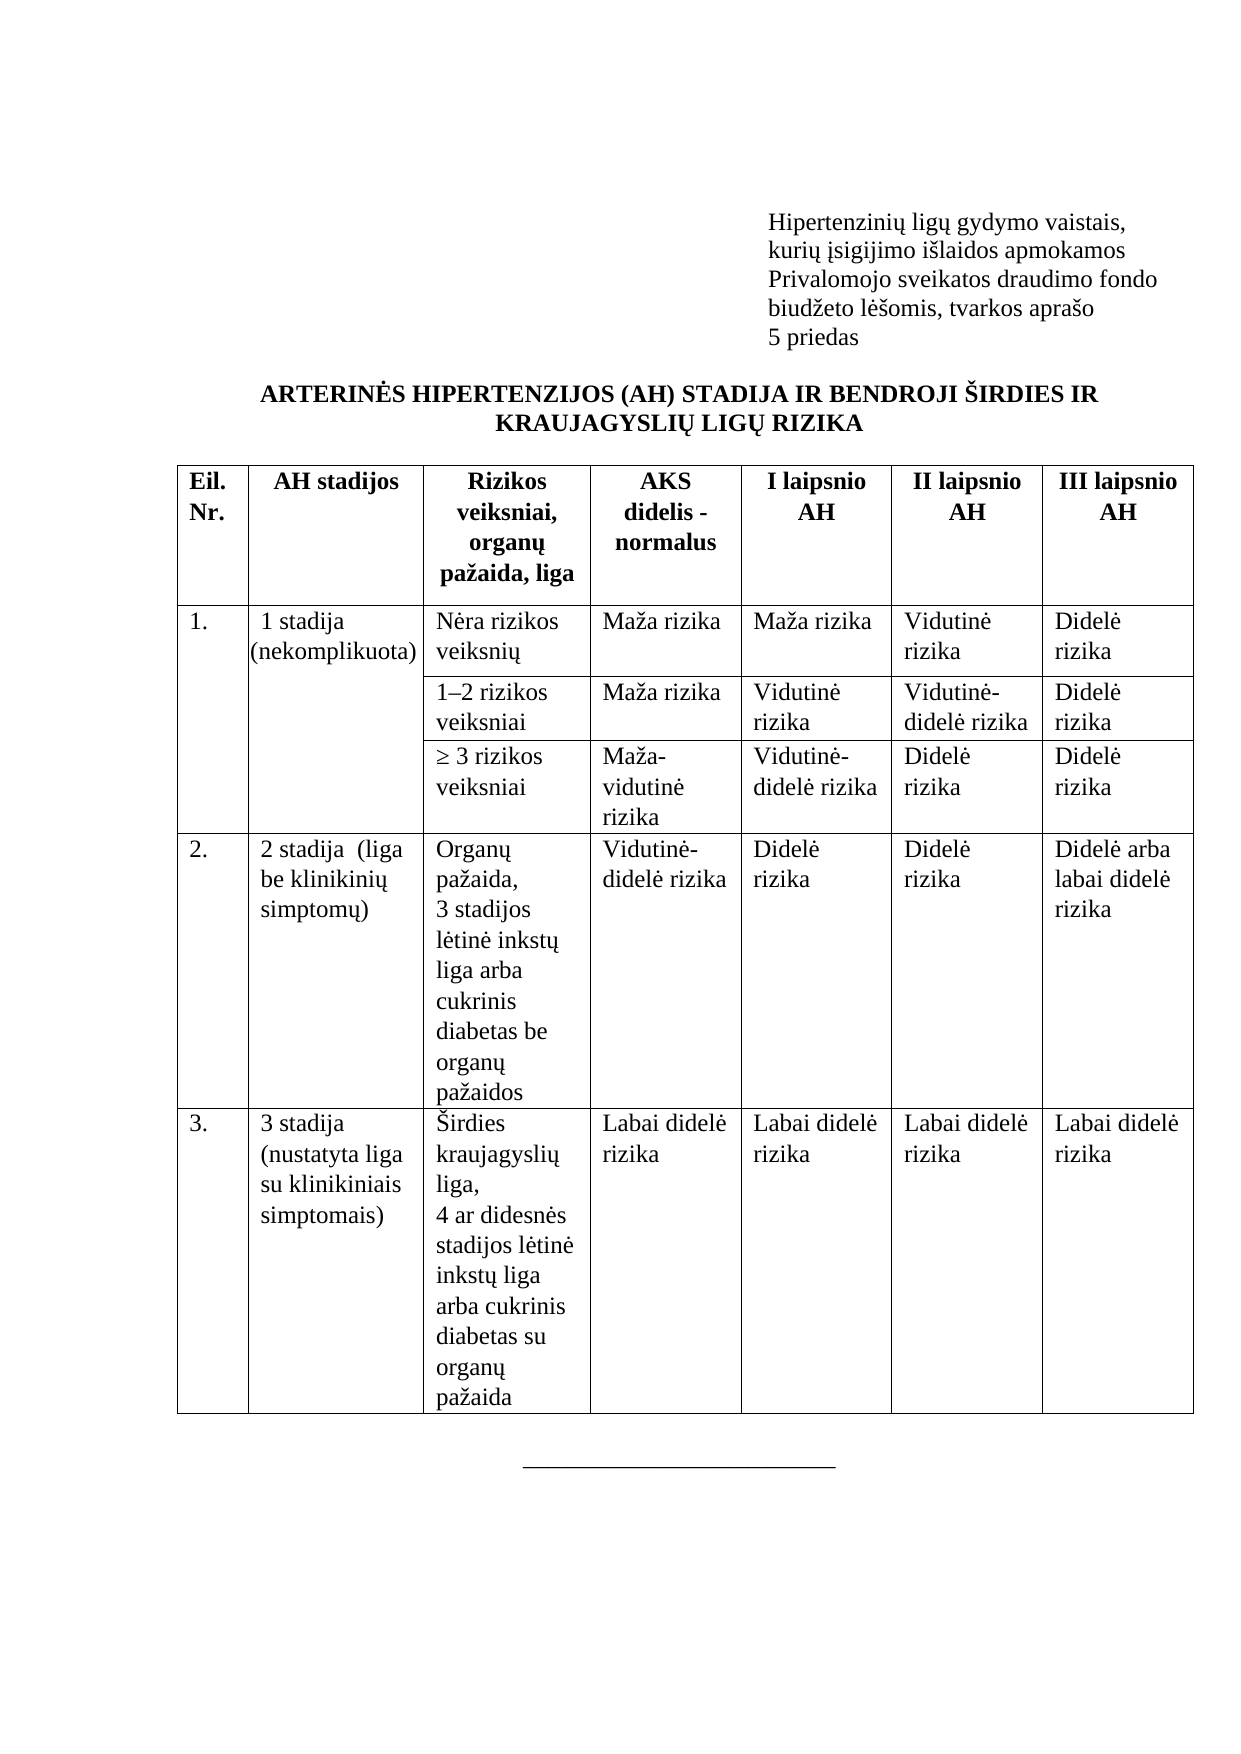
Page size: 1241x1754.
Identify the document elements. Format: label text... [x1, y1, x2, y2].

table_cell Maža rizika [591, 606, 741, 676]
table_cell Didelė rizika [892, 741, 1042, 833]
table_cell 1 stadija (nekomplikuota) [249, 606, 423, 833]
text _________________________ [177, 1442, 1181, 1471]
table_cell 3 stadija (nustatyta liga su klinikiniais simptomais) [249, 1109, 423, 1413]
table_cell Organų pažaida, 3 stadijos lėtinė inkstų liga arba cukrinis diabetas be organų pažaidos [424, 834, 590, 1107]
table_header AKS didelis - normalus [591, 466, 741, 605]
table_cell Didelė rizika [1043, 677, 1193, 740]
table_header II laipsnio AH [892, 466, 1042, 605]
table_cell 1–2 rizikos veiksniai [424, 677, 590, 740]
table_cell Didelė rizika [892, 834, 1042, 1107]
table_header Rizikos veiksniai, organų pažaida, liga [424, 466, 590, 605]
table_cell 2. [178, 834, 248, 1107]
text ARTERINĖS HIPERTENZIJOS (AH) STADIJA IR BENDROJI ŠIRDIES IR KRAUJAGYSLIŲ LIGŲ RIZIKA [177, 379, 1181, 437]
table_cell Labai didelė rizika [742, 1109, 891, 1413]
table_cell Labai didelė rizika [892, 1109, 1042, 1413]
table_header AH stadijos [249, 466, 423, 605]
table_cell Vidutinė rizika [742, 677, 891, 740]
table_header III laipsnio AH [1043, 466, 1193, 605]
table_cell Vidutinė- didelė rizika [591, 834, 741, 1107]
text Hipertenzinių ligų gydymo vaistais, kurių įsigijimo išlaidos apmokamos Privalomojo sveikatos draudimo fondo biudžeto lėšomis, tvarkos aprašo [768, 207, 1181, 322]
table_cell Vidutinė- didelė rizika [892, 677, 1042, 740]
table_cell Maža rizika [591, 677, 741, 740]
table_cell Vidutinė rizika [892, 606, 1042, 676]
table_header Eil. Nr. [178, 466, 248, 605]
table_cell Didelė arba labai didelė rizika [1043, 834, 1193, 1107]
table_cell Maža rizika [742, 606, 891, 676]
table_cell 3. [178, 1109, 248, 1413]
table_cell [178, 676, 248, 740]
table_cell Širdies kraujagyslių liga, 4 ar didesnės stadijos lėtinė inkstų liga arba cukrinis diabetas su organų pažaida [424, 1109, 590, 1413]
table_cell ≥ 3 rizikos veiksniai [424, 741, 590, 833]
table_cell Labai didelė rizika [591, 1109, 741, 1413]
table_cell 2 stadija (liga be klinikinių simptomų) [249, 834, 423, 1107]
table_cell Nėra rizikos veiksnių [424, 606, 590, 676]
table_cell Didelė rizika [742, 834, 891, 1107]
table_header I laipsnio AH [742, 466, 891, 605]
table_cell Didelė rizika [1043, 741, 1193, 833]
table_cell [178, 740, 248, 833]
table_cell Maža-vidutinė rizika [591, 741, 741, 833]
table_cell Labai didelė rizika [1043, 1109, 1193, 1413]
table_cell Didelė rizika [1043, 606, 1193, 676]
table_cell 1. [178, 606, 248, 676]
table_cell Vidutinė- didelė rizika [742, 741, 891, 833]
text 5 priedas [693, 322, 1181, 350]
